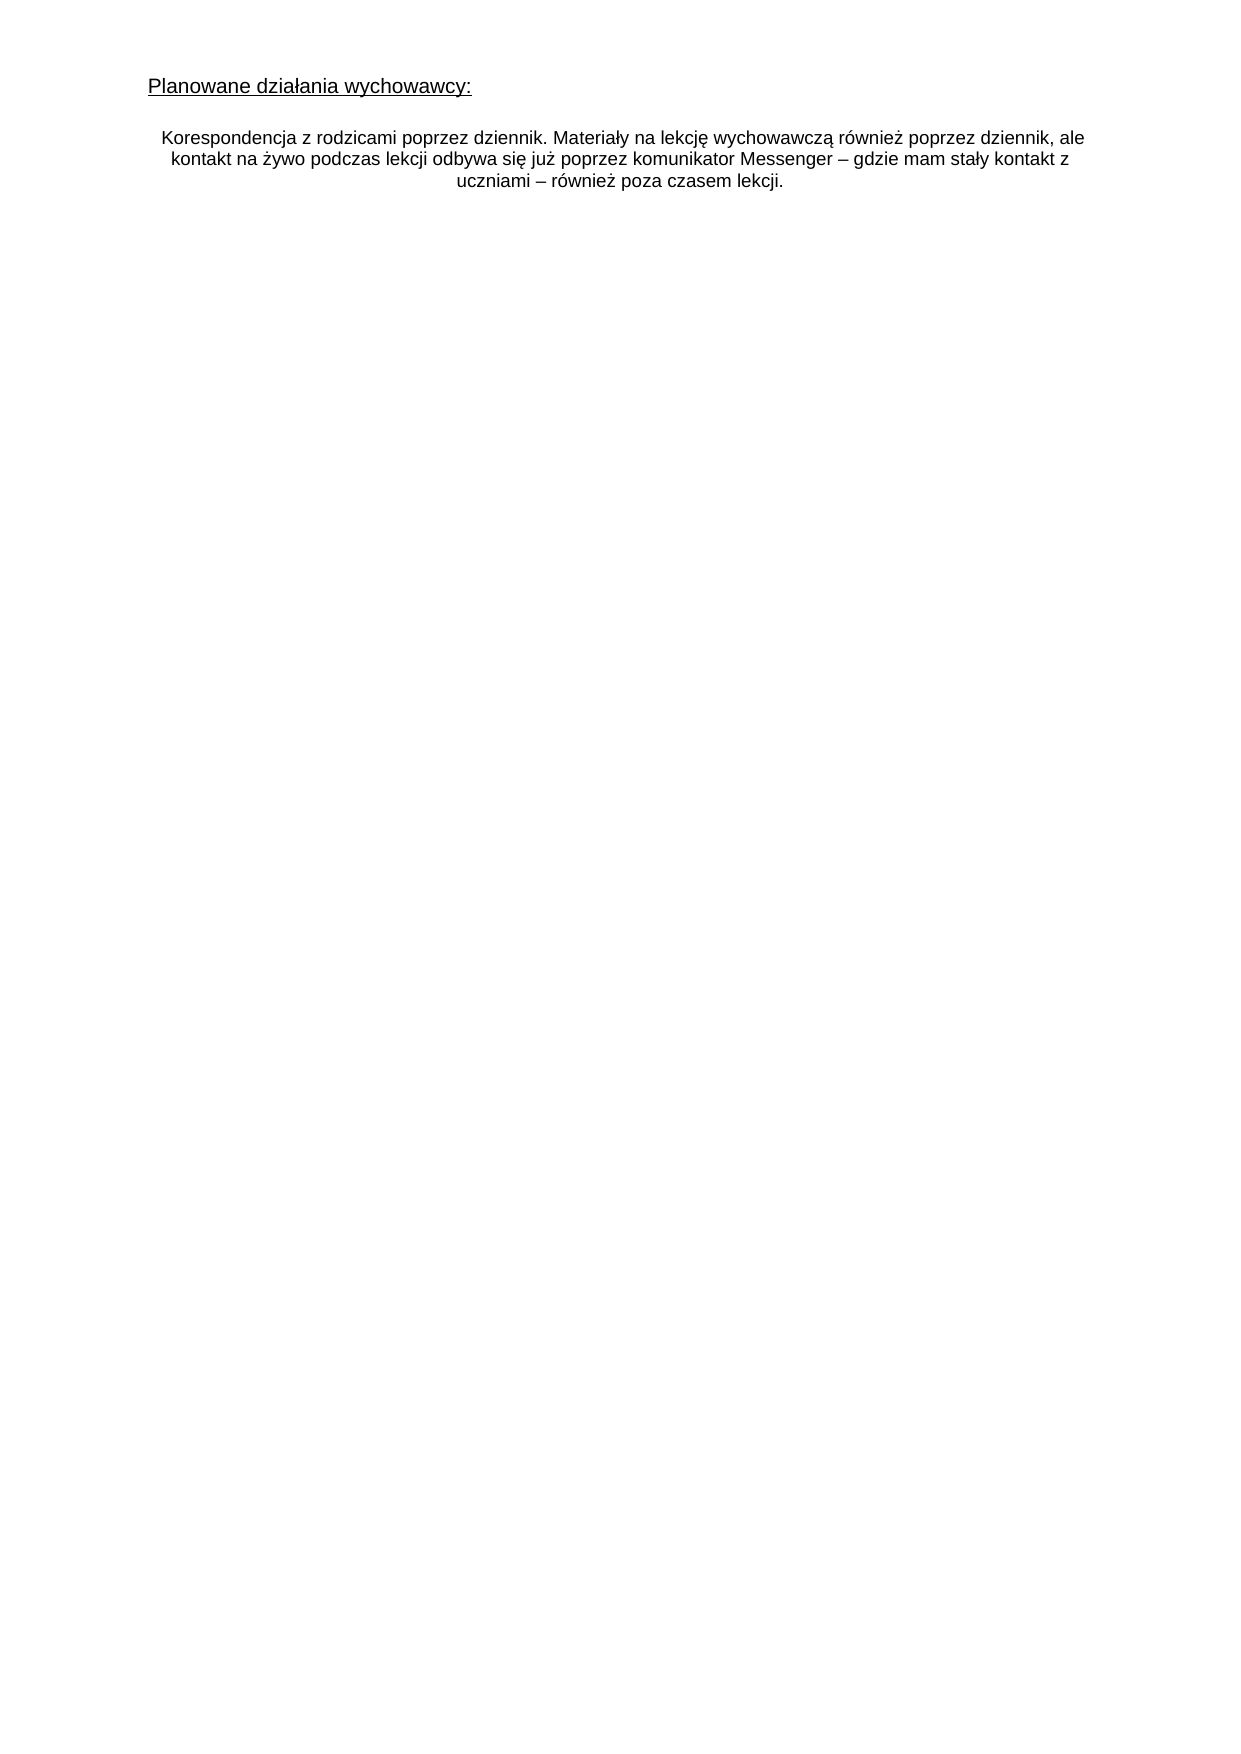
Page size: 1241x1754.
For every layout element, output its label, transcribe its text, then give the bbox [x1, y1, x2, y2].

text Planowane działania wychowawcy: [148, 74, 1093, 98]
text Korespondencja z rodzicami poprzez dziennik. Materiały na lekcję wychowawczą również poprzez dziennik, ale kontakt na żywo podczas lekcji odbywa się już poprzez komunikator Messenger – gdzie mam stały kontakt z uczniami – również poza czasem lekcji. [148, 127, 1093, 191]
